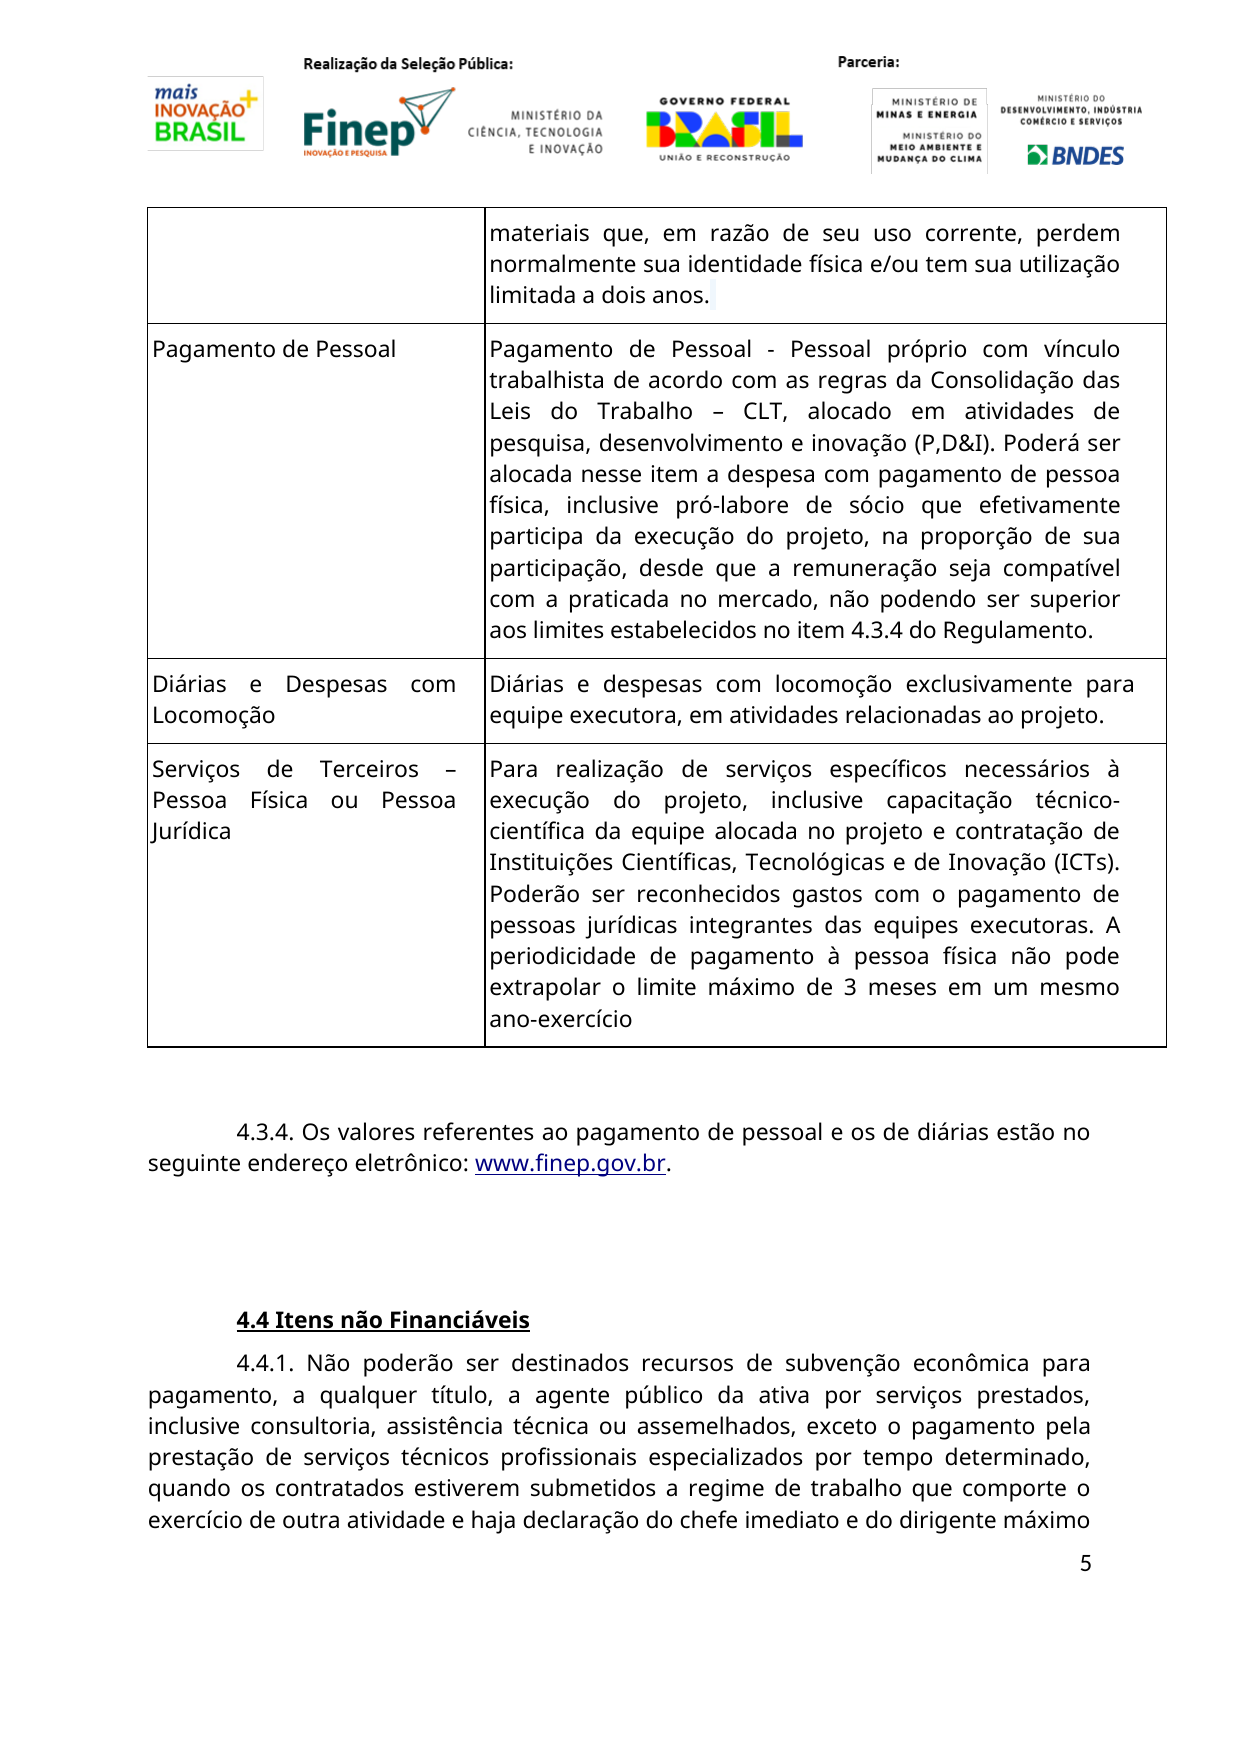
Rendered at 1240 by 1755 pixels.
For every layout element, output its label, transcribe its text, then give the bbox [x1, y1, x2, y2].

list 4.4.1. Não poderão ser destinados recursos de subvenção econômica para pagamento, a qualquer título, a agente público da ativa por serviços prestados, inclusive consultoria, assistência técnica ou assemelhados, exceto o pagamento pela prestação de serviços técnicos profissionais especializados por tempo determinado, quando os contratados estiverem submetidos a regime de trabalho que comporte o exercício de outra atividade e haja declaração do chefe imediato e do dirigente máximo [148, 1347, 1092, 1535]
table_cell [148, 208, 484, 323]
table_cell Diárias e despesas com locomoção exclusivamente para equipe executora, em atividades relacionadas ao projeto. [486, 659, 1166, 743]
table_cell Serviços de Terceiros – Pessoa Física ou Pessoa Jurídica [148, 744, 484, 1046]
table_cell Para realização de serviços específicos necessários à execução do projeto, inclusive capacitação técnico-científica da equipe alocada no projeto e contratação de Instituições Científicas, Tecnológicas e de Inovação (ICTs). Poderão ser reconhecidos gastos com o pagamento de pessoas jurídicas integrantes das equipes executoras. A periodicidade de pagamento à pessoa física não pode extrapolar o limite máximo de 3 meses em um mesmo ano-exercício [486, 744, 1166, 1046]
table_cell Pagamento de Pessoal [148, 324, 484, 658]
table_cell Pagamento de Pessoal - Pessoal próprio com vínculo trabalhista de acordo com as regras da Consolidação das Leis do Trabalho – CLT, alocado em atividades de pesquisa, desenvolvimento e inovação (P,D&I). Poderá ser alocada nesse item a despesa com pagamento de pessoa física, inclusive pró-labore de sócio que efetivamente participa da execução do projeto, na proporção de sua participação, desde que a remuneração seja compatível com a praticada no mercado, não podendo ser superior aos limites estabelecidos no item 4.3.4 do Regulamento. [486, 324, 1166, 658]
table_cell Diárias e Despesas com Locomoção [148, 659, 484, 743]
text 4.4 Itens não Financiáveis [148, 1304, 1092, 1335]
text 4.3.4. Os valores referentes ao pagamento de pessoal e os de diárias estão no seguinte endereço eletrônico: www.finep.gov.br. [148, 1116, 1092, 1179]
table_cell materiais que, em razão de seu uso corrente, perdem normalmente sua identidade física e/ou tem sua utilização limitada a dois anos. [486, 208, 1166, 323]
